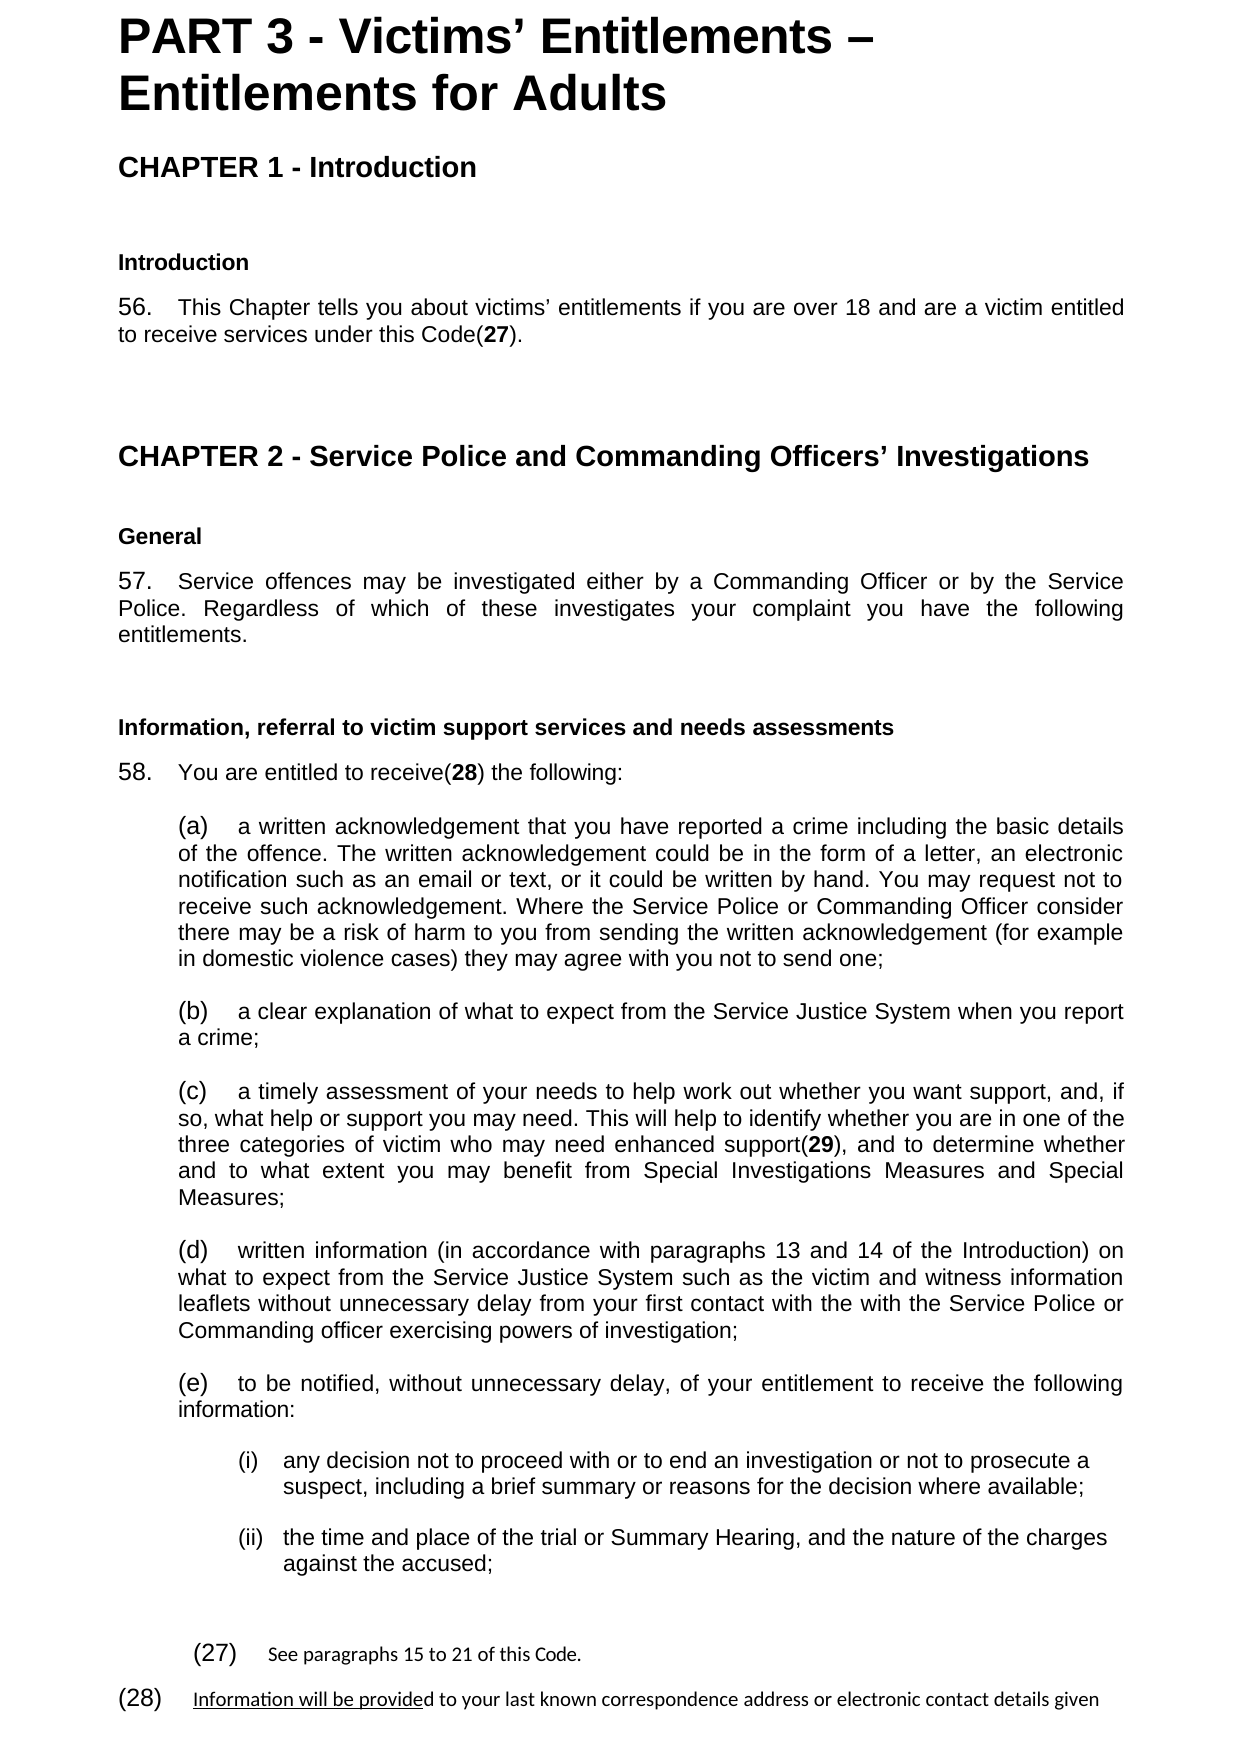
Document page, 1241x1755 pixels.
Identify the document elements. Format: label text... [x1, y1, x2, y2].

list Service offences may be investigated either by a Commanding Officer or by the Service Police. Regardless of which of these investigates your complaint you have the following entitlements. [118, 566, 1124, 647]
subtitle CHAPTER 1 - Introduction [118, 150, 1143, 184]
list You are entitled to receive(28) the following: [118, 757, 1143, 786]
list written information (in accordance with paragraphs 13 and 14 of the Introduction) on what to expect from the Service Justice System such as the victim and witness information leaflets without unnecessary delay from your first contact with the with the Service Police or Commanding officer exercising powers of investigation; [178, 1235, 1125, 1343]
subtitle General [118, 523, 1143, 549]
list a written acknowledgement that you have reported a crime including the basic details of the offence. The written acknowledgement could be in the form of a letter, an electronic notification such as an email or text, or it could be written by hand. You may request not to receive such acknowledgement. Where the Service Police or Commanding Officer consider there may be a risk of harm to you from sending the written acknowledgement (for example in domestic violence cases) they may agree with you not to send one; [178, 811, 1124, 972]
list See paragraphs 15 to 21 of this Code. [193, 1641, 1143, 1666]
subtitle PART 3 - Victims’ Entitlements – Entitlements for Adults [118, 6, 1143, 121]
list to be notified, without unnecessary delay, of your entitlement to receive the following information: [178, 1368, 1124, 1422]
subtitle CHAPTER 2 - Service Police and Commanding Officers’ Investigations [118, 439, 1143, 473]
list a clear explanation of what to expect from the Service Justice System when you report a crime; [178, 997, 1125, 1051]
list Information will be provided to your last known correspondence address or electronic contact details given [118, 1683, 1101, 1712]
list the time and place of the trial or Summary Hearing, and the nature of the charges against the accused; [238, 1525, 1108, 1576]
subtitle Information, referral to victim support services and needs assessments [118, 714, 1143, 740]
list This Chapter tells you about victims’ entitlements if you are over 18 and are a victim entitled to receive services under this Code(27). [118, 292, 1125, 348]
subtitle Introduction [118, 249, 1143, 275]
list a timely assessment of your needs to help work out whether you want support, and, if so, what help or support you may need. This will help to identify whether you are in one of the three categories of victim who may need enhanced support(29), and to determine whether and to what extent you may benefit from Special Investigations Measures and Special Measures; [178, 1076, 1125, 1210]
list any decision not to proceed with or to end an investigation or not to prosecute a suspect, including a brief summary or reasons for the decision where available; [238, 1448, 1090, 1499]
